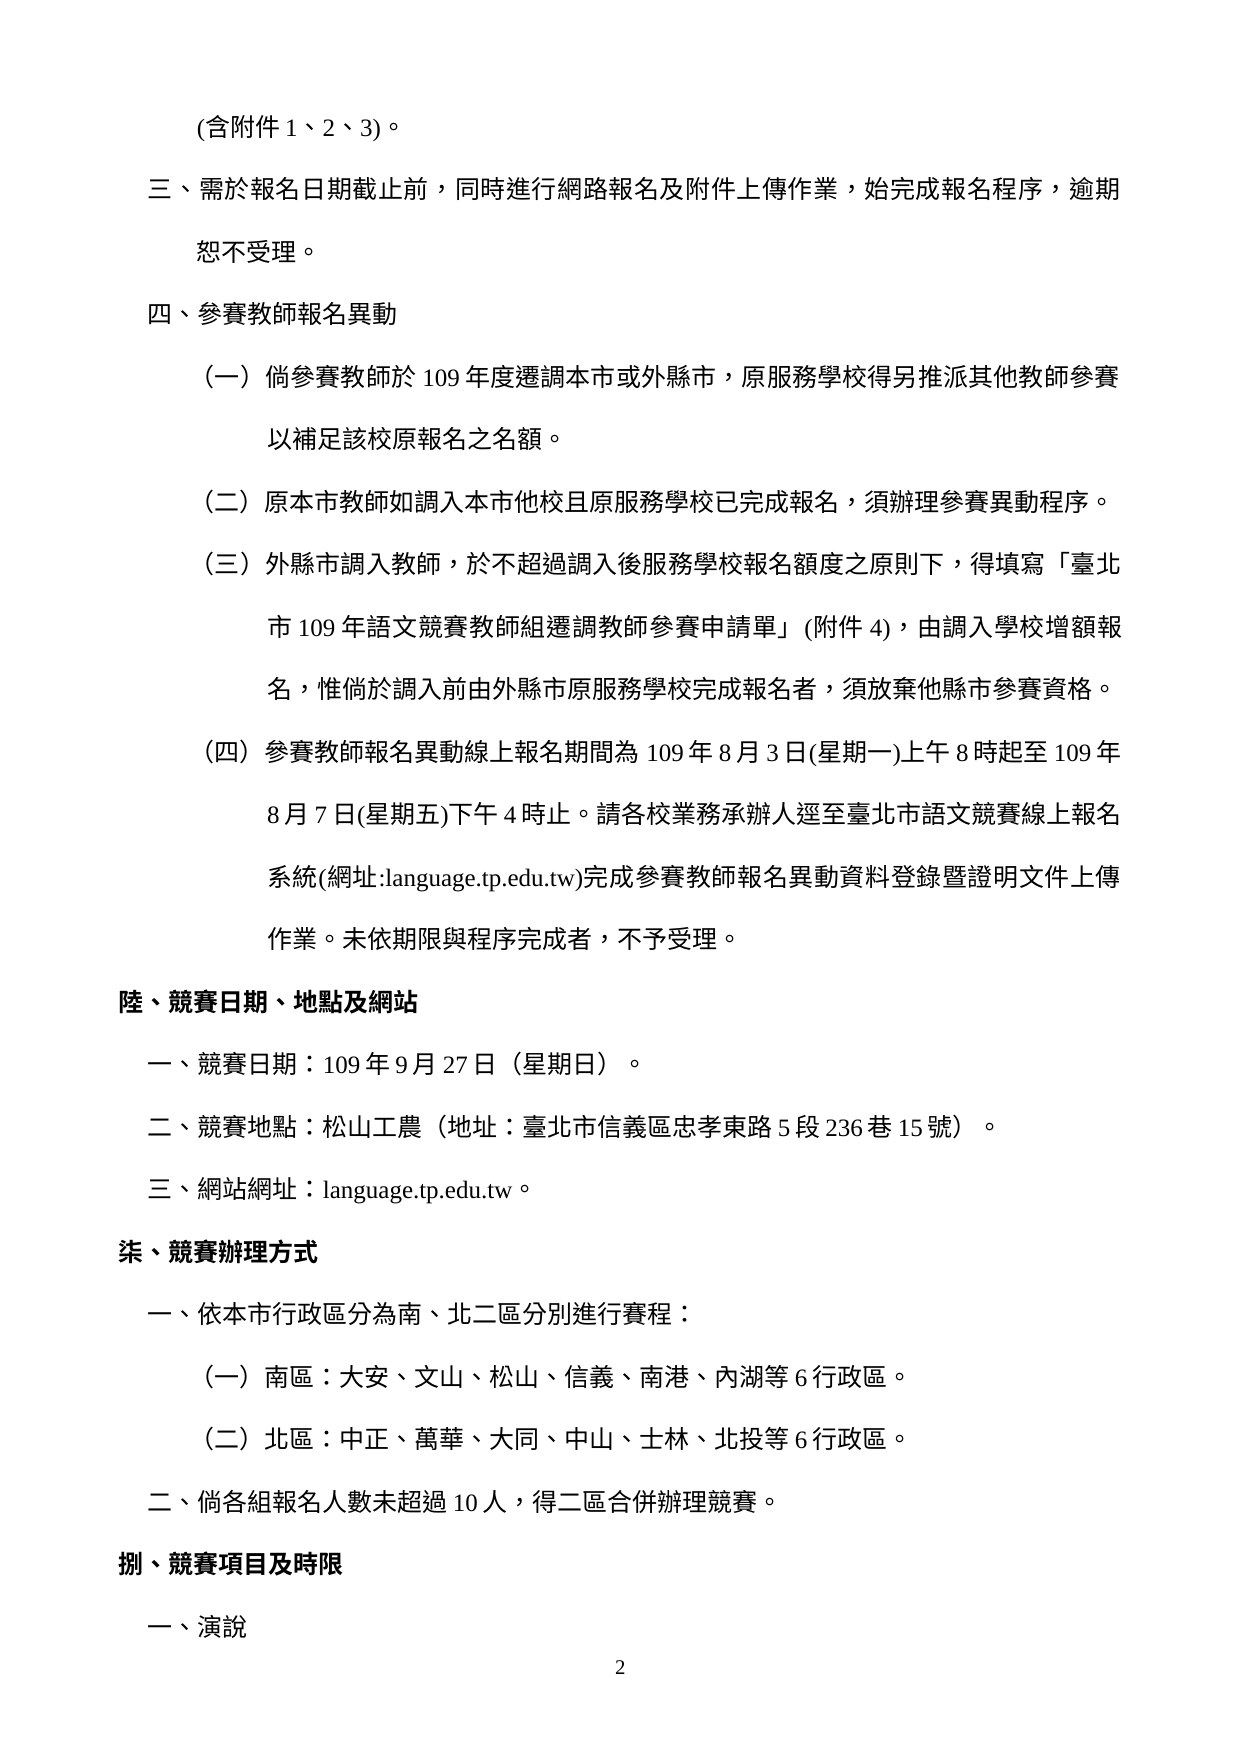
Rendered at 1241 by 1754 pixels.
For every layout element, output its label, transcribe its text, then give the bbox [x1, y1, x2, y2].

text 二、競賽地點：松山工農（地址：臺北市信義區忠孝東路5段236巷15號）。 [148, 1084, 1122, 1146]
text （四）參賽教師報名異動線上報名期間為109年8月3日(星期一)上午8時起至109年8月7日(星期五)下午4時止。請各校業務承辦人逕至臺北市語文競賽線上報名系統(網址:language.tp.edu.tw)完成參賽教師報名異動資料登錄暨證明文件上傳作業。未依期限與程序完成者，不予受理。 [189, 709, 1122, 959]
text 三、網站網址：language.tp.edu.tw。 [148, 1146, 1122, 1209]
text （二）北區：中正、萬華、大同、中山、士林、北投等6行政區。 [189, 1396, 1122, 1459]
text 陸、競賽日期、地點及網站 [118, 959, 1122, 1021]
text (含附件1、2、3)。 [148, 84, 1122, 146]
text 一、演說 [148, 1584, 1122, 1646]
text 捌、競賽項目及時限 [118, 1521, 1122, 1584]
text （一）倘參賽教師於109年度遷調本市或外縣市，原服務學校得另推派其他教師參賽以補足該校原報名之名額。 [189, 334, 1122, 459]
text （一）南區：大安、文山、松山、信義、南港、內湖等6行政區。 [189, 1334, 1122, 1396]
text 三、需於報名日期截止前，同時進行網路報名及附件上傳作業，始完成報名程序，逾期恕不受理。 [148, 146, 1122, 271]
text 四、參賽教師報名異動 [148, 271, 1122, 334]
text （三）外縣市調入教師，於不超過調入後服務學校報名額度之原則下，得填寫「臺北市109年語文競賽教師組遷調教師參賽申請單」(附件4)，由調入學校增額報名，惟倘於調入前由外縣市原服務學校完成報名者，須放棄他縣市參賽資格。 [189, 521, 1122, 709]
text 柒、競賽辦理方式 [118, 1209, 1122, 1271]
text 一、競賽日期：109年9月27日（星期日）。 [148, 1021, 1122, 1084]
text 一、依本市行政區分為南、北二區分別進行賽程： [148, 1271, 1122, 1334]
text （二）原本市教師如調入本市他校且原服務學校已完成報名，須辦理參賽異動程序。 [189, 459, 1122, 521]
text 二、倘各組報名人數未超過10人，得二區合併辦理競賽。 [148, 1459, 1122, 1521]
